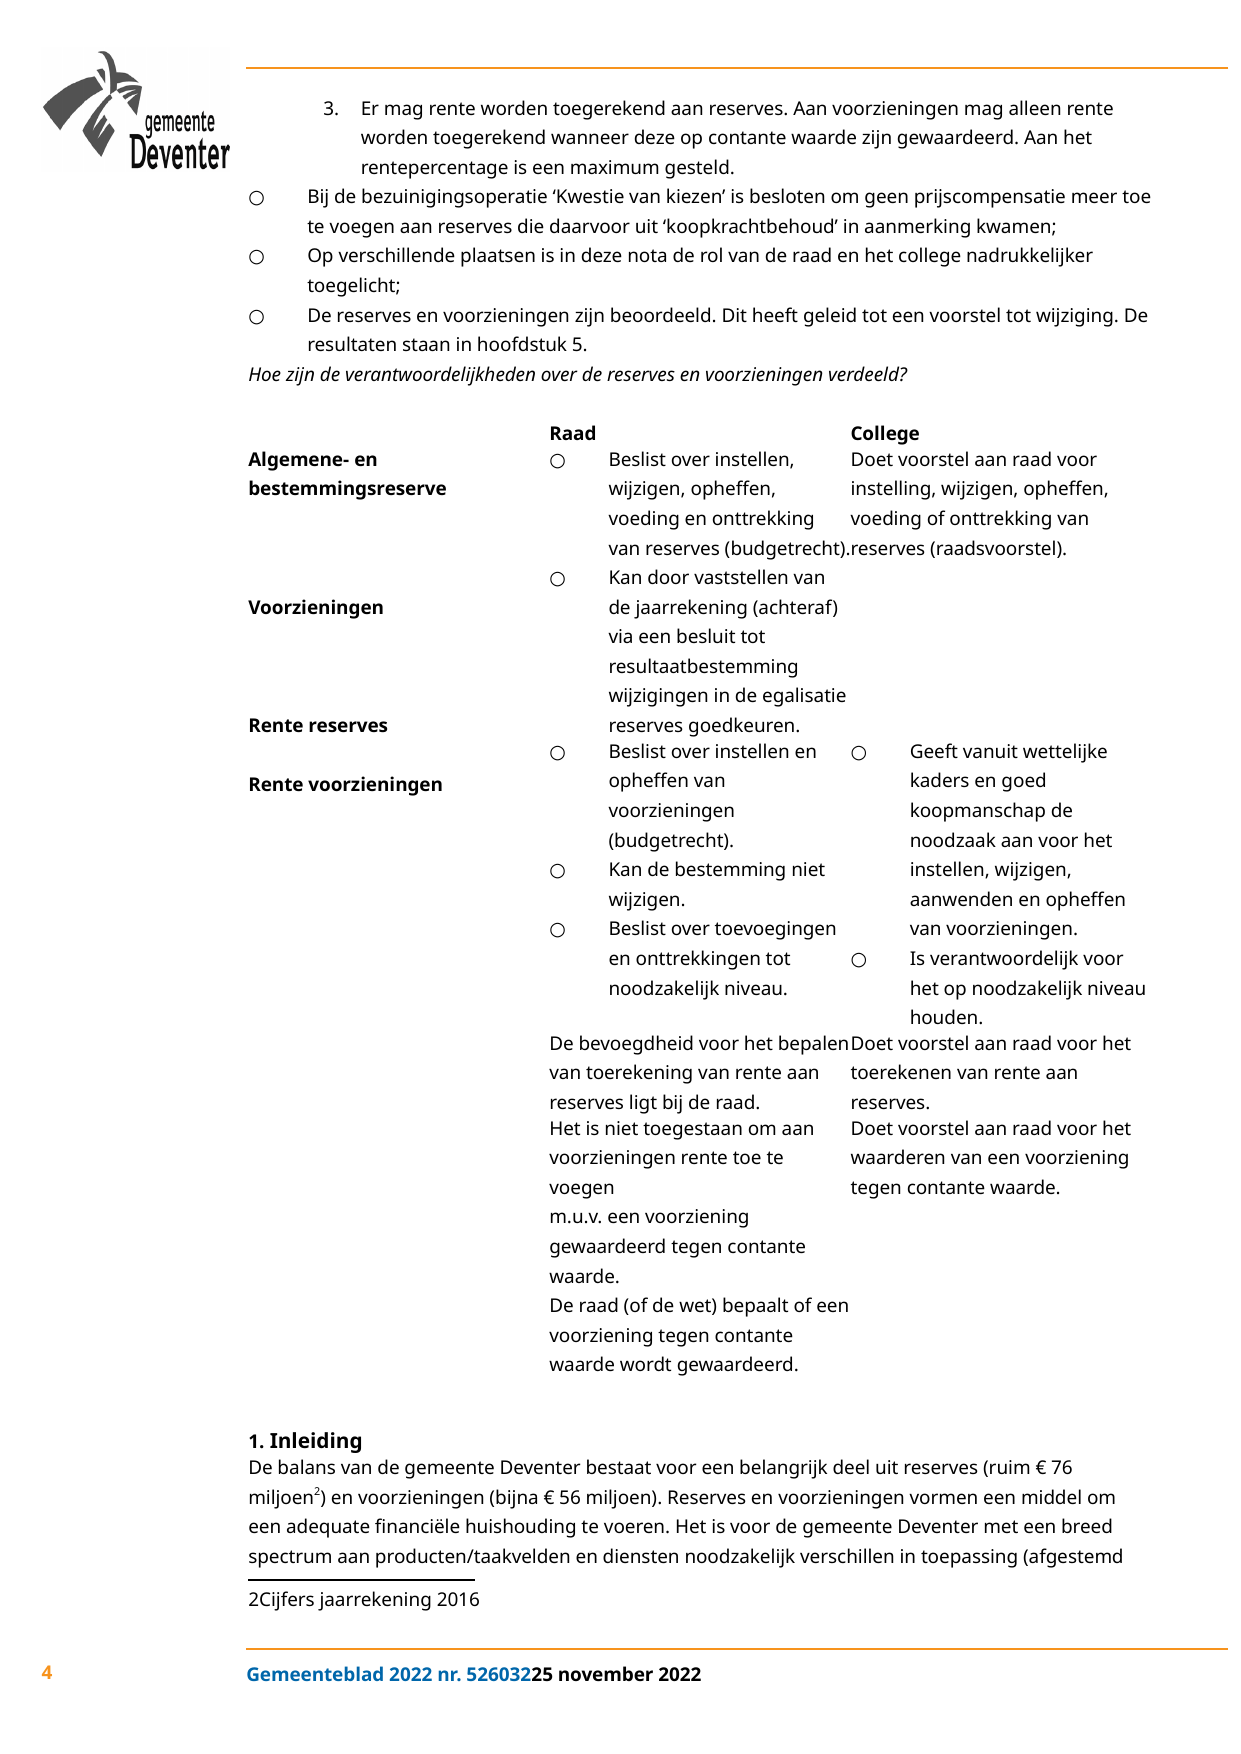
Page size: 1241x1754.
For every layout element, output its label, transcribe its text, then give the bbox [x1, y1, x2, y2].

text 1. Inleiding [248, 1426, 1152, 1454]
list Er mag rente worden toegerekend aan reserves. Aan voorzieningen mag alleen rente worden toegerekend wanneer deze op contante waarde zijn gewaardeerd. Aan het rentepercentage is een maximum gesteld. [323, 95, 1152, 180]
table_cell Doet voorstel aan raad voor het toerekenen van rente aan reserves. [850, 1030, 1152, 1115]
table_header College [850, 420, 1152, 446]
list De reserves en voorzieningen zijn beoordeeld. Dit heeft geleid tot een voorstel tot wijziging. De resultaten staan in hoofdstuk 5. [248, 302, 1152, 357]
list Op verschillende plaatsen is in deze nota de rol van de raad en het college nadrukkelijker toegelicht; [248, 243, 1152, 298]
table_cell Geeft vanuit wettelijke kaders en goed koopmanschap de noodzaak aan voor het instellen, wijzigen, aanwenden en opheffen van voorzieningen. Is verantwoordelijk voor het op noodzakelijk niveau houden. [850, 738, 1152, 1030]
picture [41, 47, 231, 172]
table_cell Beslist over instellen en opheffen van voorzieningen (budgetrecht). Kan de bestemming niet wijzigen. Beslist over toevoegingen en onttrekkingen tot noodzakelijk niveau. [549, 738, 850, 1030]
list Bij de bezuinigingsoperatie ‘Kwestie van kiezen’ is besloten om geen prijscompensatie meer toe te voegen aan reserves die daarvoor uit ‘koopkrachtbehoud’ in aanmerking kwamen; [248, 183, 1152, 239]
table_cell Beslist over instellen, wijzigen, opheffen, voeding en onttrekking van reserves (budgetrecht). Kan door vaststellen van de jaarrekening (achteraf) via een besluit tot resultaatbestemming wijzigingen in de egalisatie reserves goedkeuren. [549, 446, 850, 738]
text Cijfers jaarrekening 2016 [248, 1586, 1152, 1612]
text De balans van de gemeente Deventer bestaat voor een belangrijk deel uit reserves (ruim € 76 miljoen) en voorzieningen (bijna € 56 miljoen). Reserves en voorzieningen vormen een middel om een adequate financiële huishouding te voeren. Het is voor de gemeente Deventer met een breed spectrum aan producten/taakvelden en diensten noodzakelijk verschillen in toepassing (afgestemd [248, 1454, 1152, 1569]
table_cell Doet voorstel aan raad voor instelling, wijzigen, opheffen, voeding of onttrekking van reserves (raadsvoorstel). [850, 446, 1152, 738]
table_cell Doet voorstel aan raad voor het waarderen van een voorziening tegen contante waarde. [850, 1115, 1152, 1377]
table_cell Algemene- en bestemmingsreserve Voorzieningen Rente reserves Rente voorzieningen [248, 446, 549, 1377]
table_cell Het is niet toegestaan om aan voorzieningen rente toe te voegen m.u.v. een voorziening gewaardeerd tegen contante waarde. De raad (of de wet) bepaalt of een voorziening tegen contante waarde wordt gewaardeerd. [549, 1115, 850, 1377]
table_header Raad [549, 420, 850, 446]
table_header [248, 420, 549, 446]
table_cell De bevoegdheid voor het bepalen van toerekening van rente aan reserves ligt bij de raad. [549, 1030, 850, 1115]
text Hoe zijn de verantwoordelijkheden over de reserves en voorzieningen verdeeld? [248, 361, 1152, 387]
